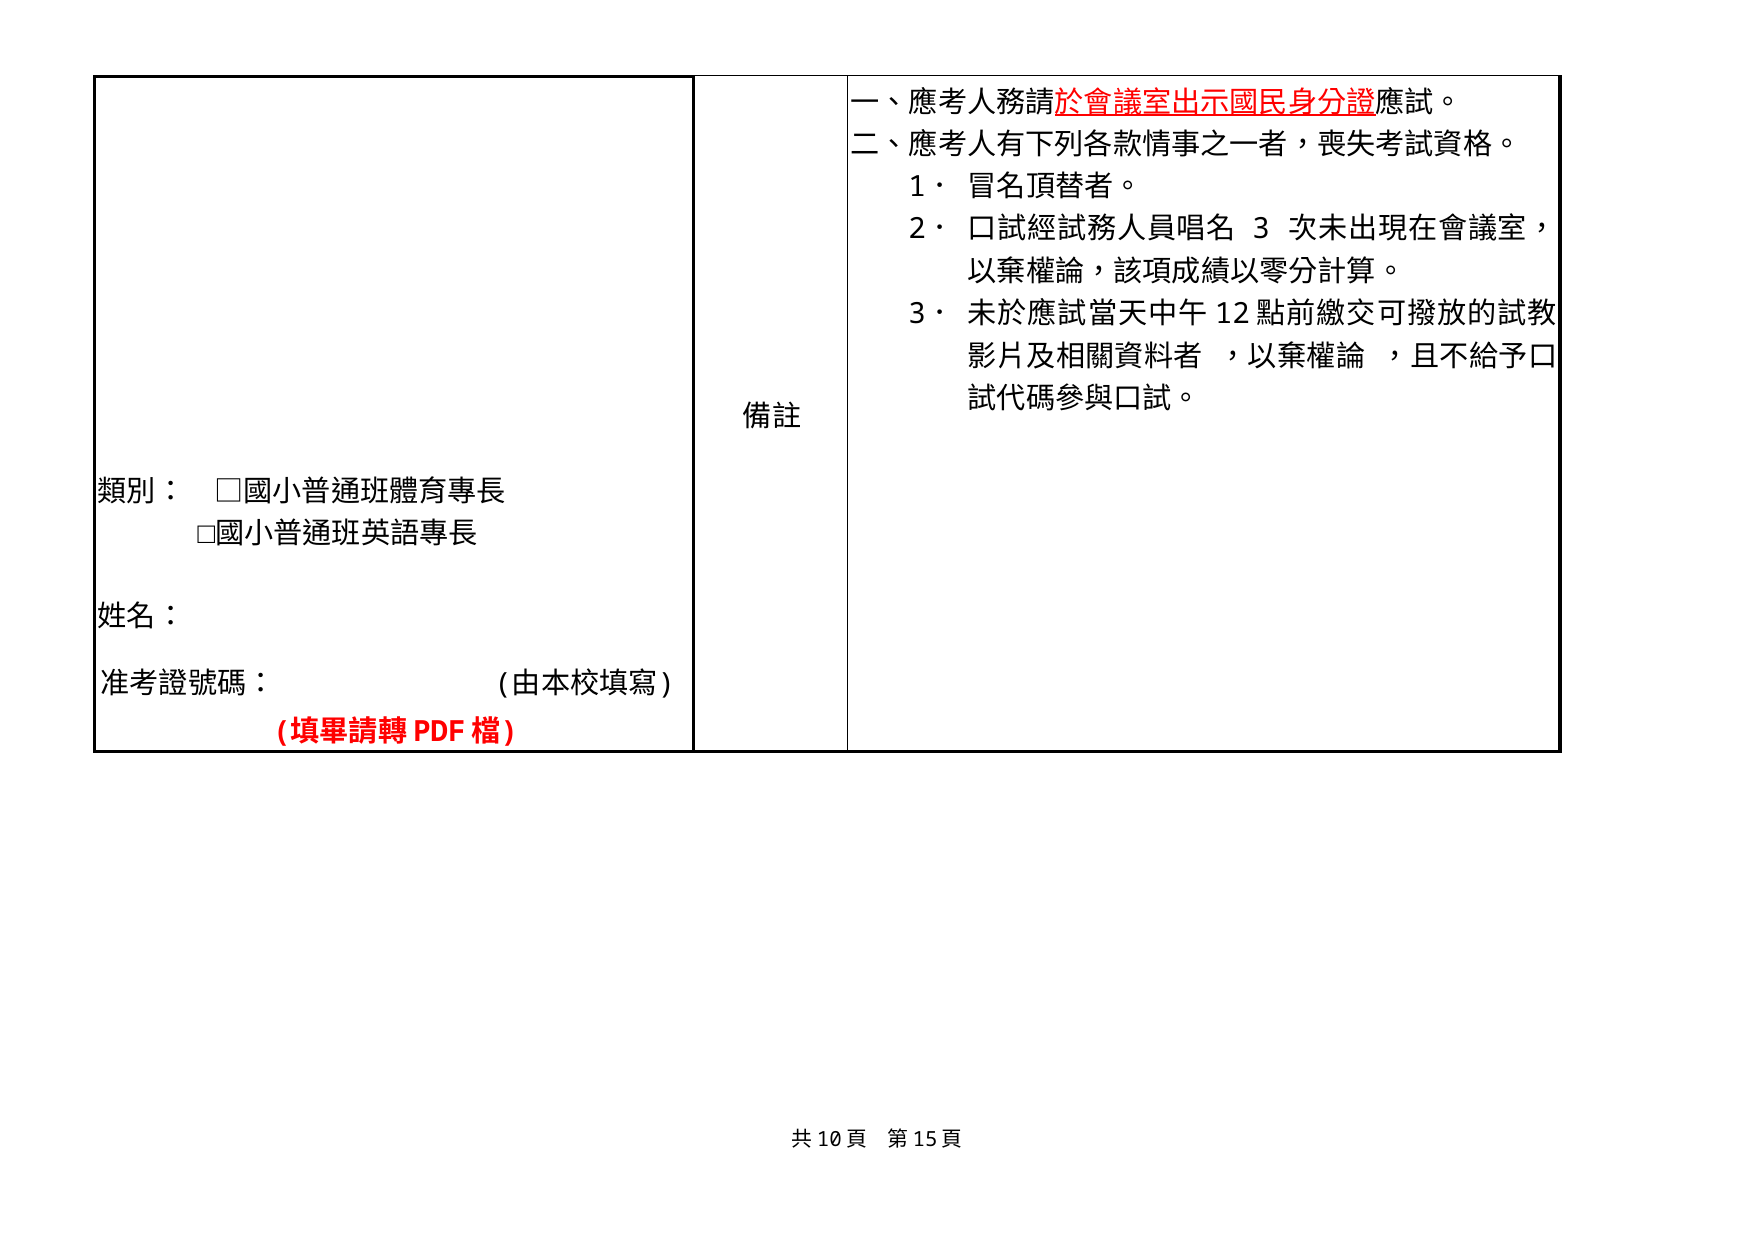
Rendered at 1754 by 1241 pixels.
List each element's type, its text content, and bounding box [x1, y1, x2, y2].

table_cell 一、應考人務請於會議室出示國民身分證應試。 二、應考人有下列各款情事之一者，喪失考試資格。 冒名頂替者。 口試經試務人員唱名 3 次未出現在會議室，以棄權論，該項成績以零分計算。 未於應試當天中午12點前繳交可撥放的試教影片及相關資料者 ，以棄權論 ，且不給予口試代碼參與口試。 [848, 76, 1558, 750]
table_cell 備註 [695, 76, 847, 750]
table_header 類別： □國小普通班體育專長 □國小普通班英語專長 姓名： 准考證號碼： (由本校填寫) (填畢請轉PDF檔) [96, 78, 692, 750]
